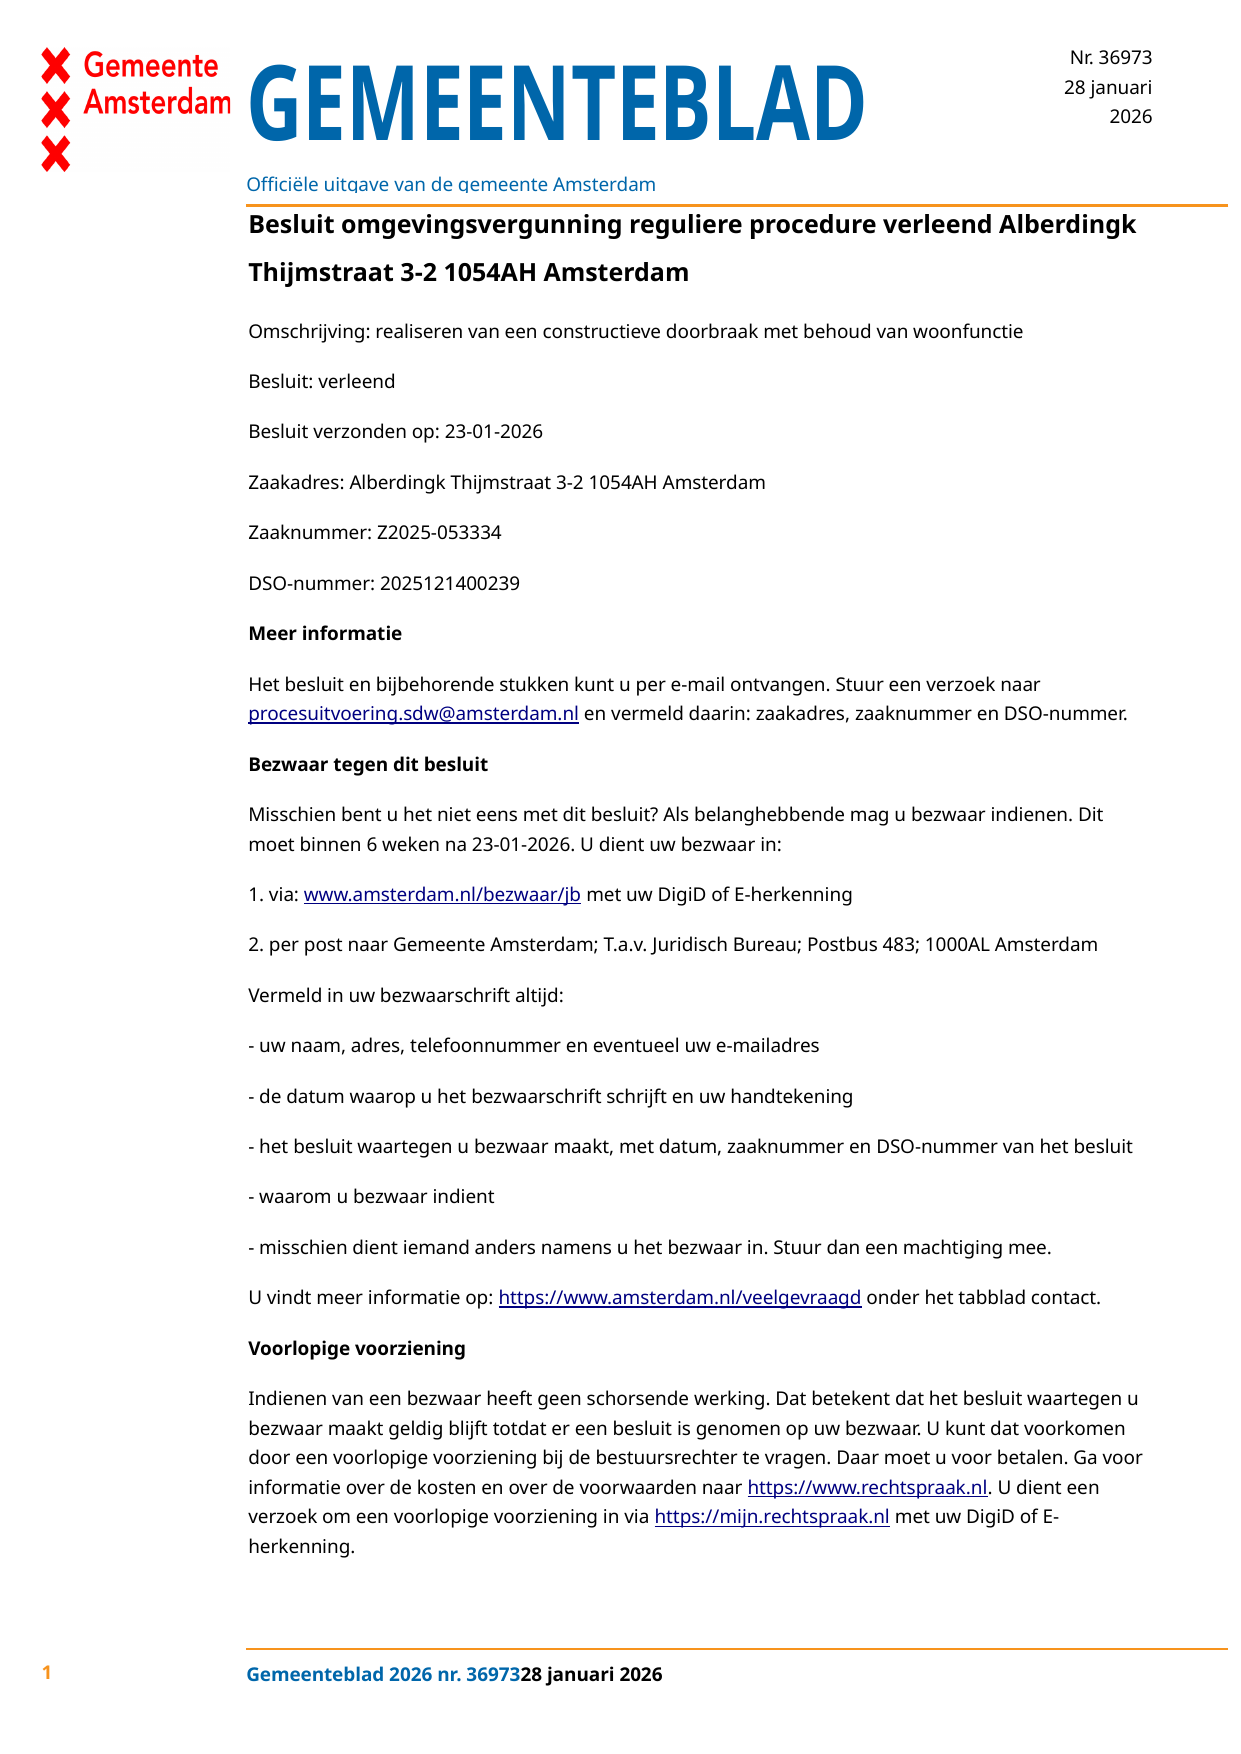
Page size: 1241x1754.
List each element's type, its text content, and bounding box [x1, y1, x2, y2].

text - waarom u bezwaar indient [248, 1184, 1152, 1209]
text Besluit: verleend [248, 368, 1152, 394]
text Vermeld in uw bezwaarschrift altijd: [248, 982, 1152, 1008]
text DSO-nummer: 2025121400239 [248, 570, 1152, 596]
text Besluit verzonden op: 23-01-2026 [248, 419, 1152, 444]
text Meer informatie [248, 620, 1152, 646]
text Zaakadres: Alberdingk Thijmstraat 3-2 1054AH Amsterdam [248, 469, 1152, 495]
text - uw naam, adres, telefoonnummer en eventueel uw e-mailadres [248, 1032, 1152, 1058]
text Indienen van een bezwaar heeft geen schorsende werking. Dat betekent dat het besluit waartegen u bezwaar maakt geldig blijft totdat er een besluit is genomen op uw bezwaar. U kunt dat voorkomen door een voorlopige voorziening bij de bestuursrechter te vragen. Daar moet u voor betalen. Ga voor informatie over de kosten en over de voorwaarden naar https://www.rechtspraak.nl. U dient een verzoek om een voorlopige voorziening in via https://mijn.rechtspraak.nl met uw DigiD of E-herkenning. [248, 1385, 1152, 1559]
text U vindt meer informatie op: https://www.amsterdam.nl/veelgevraagd onder het tabblad contact. [248, 1284, 1152, 1310]
text Omschrijving: realiseren van een constructieve doorbraak met behoud van woonfunctie [248, 318, 1152, 344]
text Misschien bent u het niet eens met dit besluit? Als belanghebbende mag u bezwaar indienen. Dit moet binnen 6 weken na 23-01-2026. U dient uw bezwaar in: [248, 801, 1152, 857]
text Voorlopige voorziening [248, 1335, 1152, 1361]
text 1. via: www.amsterdam.nl/bezwaar/jb met uw DigiD of E-herkenning [248, 881, 1152, 907]
text Het besluit en bijbehorende stukken kunt u per e-mail ontvangen. Stuur een verzoek naar procesuitvoering.sdw@amsterdam.nl en vermeld daarin: zaakadres, zaaknummer en DSO-nummer. [248, 671, 1152, 726]
text Bezwaar tegen dit besluit [248, 751, 1152, 777]
text Besluit omgevingsvergunning reguliere procedure verleend Alberdingk Thijmstraat 3-2 1054AH Amsterdam [248, 207, 1152, 288]
text Zaaknummer: Z2025-053334 [248, 519, 1152, 545]
text - de datum waarop u het bezwaarschrift schrijft en uw handtekening [248, 1083, 1152, 1109]
text - misschien dient iemand anders namens u het bezwaar in. Stuur dan een machtiging mee. [248, 1234, 1152, 1260]
picture [41, 47, 231, 172]
text - het besluit waartegen u bezwaar maakt, met datum, zaaknummer en DSO-nummer van het besluit [248, 1133, 1152, 1159]
text 2. per post naar Gemeente Amsterdam; T.a.v. Juridisch Bureau; Postbus 483; 1000AL Amsterdam [248, 932, 1152, 957]
